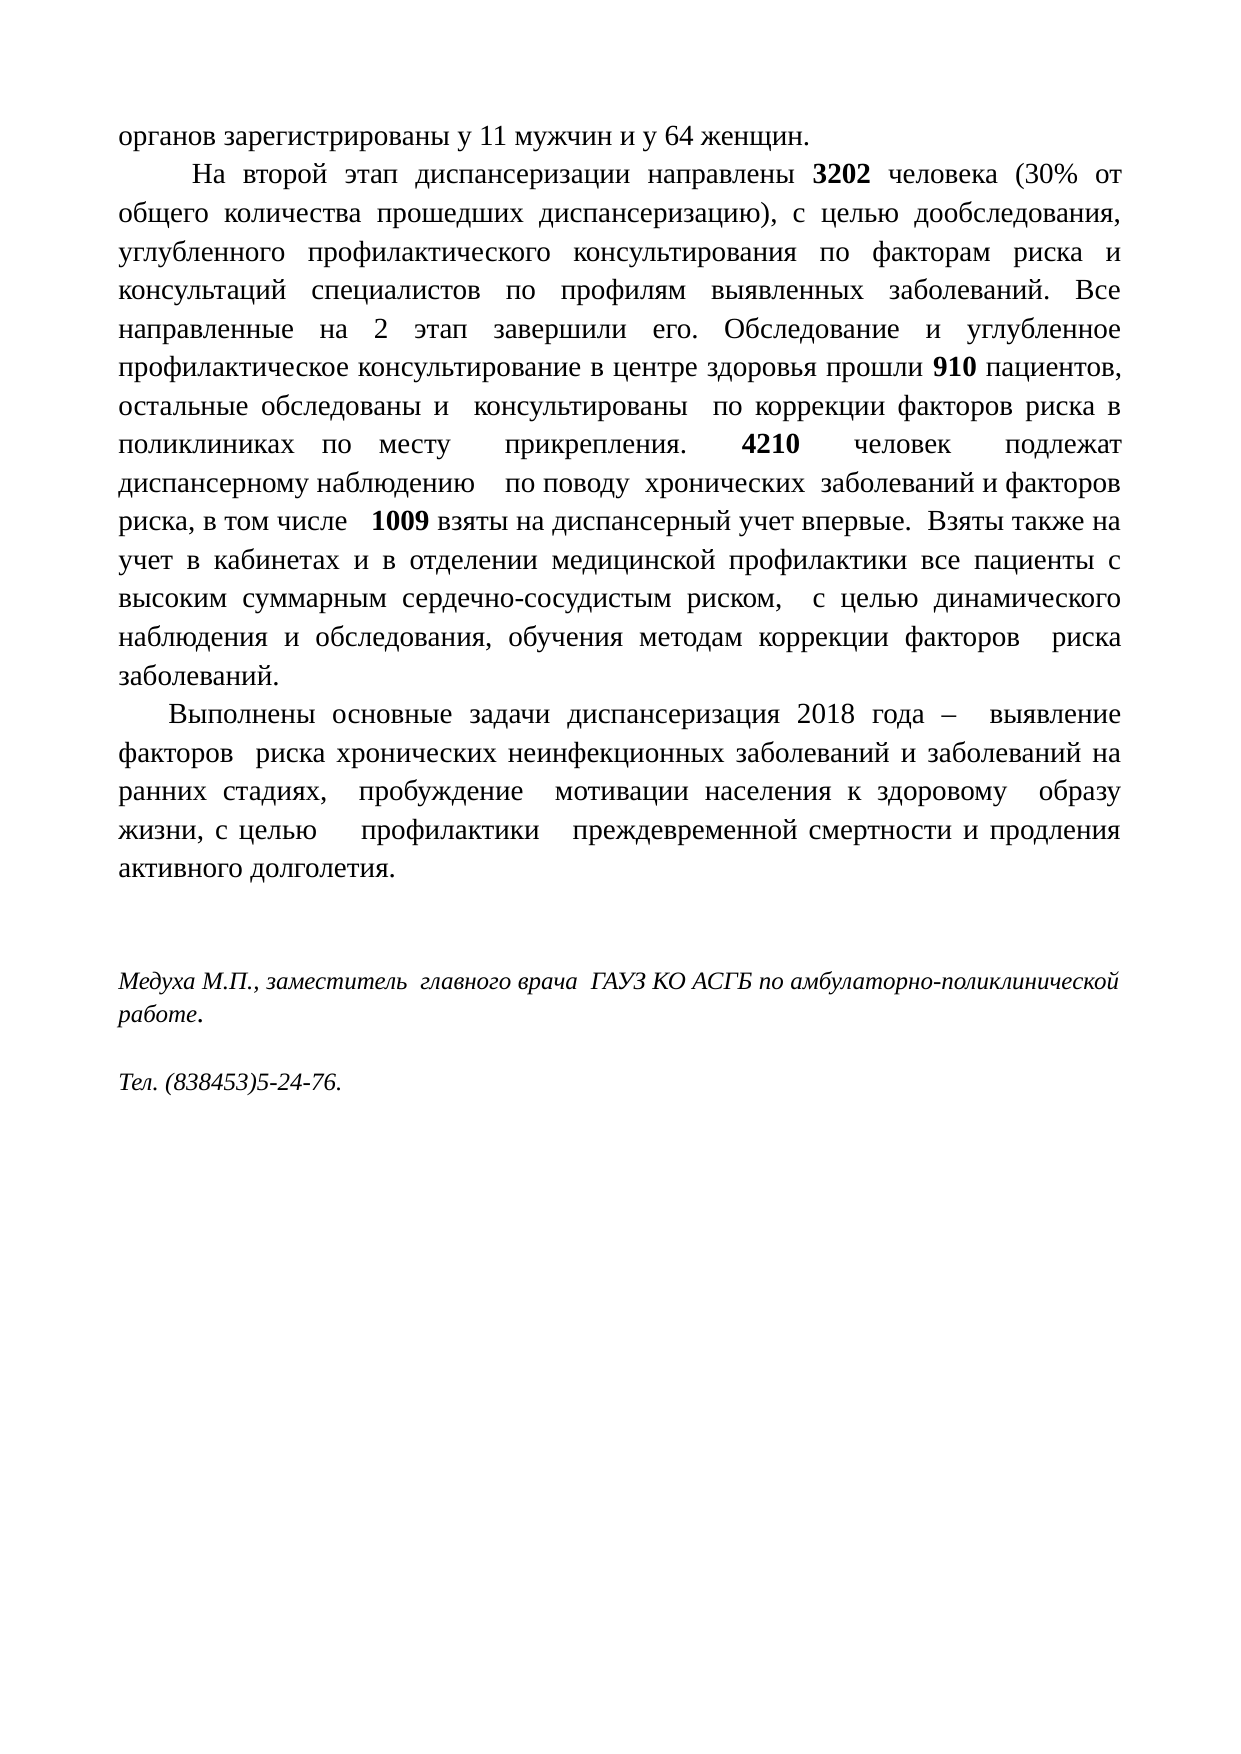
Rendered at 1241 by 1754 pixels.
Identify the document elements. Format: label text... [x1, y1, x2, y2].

text органов зарегистрированы у 11 мужчин и у 64 женщин. [118, 118, 1122, 152]
text Медуха М.П., заместитель главного врача ГАУЗ КО АСГБ по амбулаторно-поликлинической работе. [118, 966, 1122, 1028]
text Тел. (838453)5-24-76. [118, 1067, 1122, 1096]
text На второй этап диспансеризации направлены 3202 человека (30% от общего количества прошедших диспансеризацию), с целью дообследования, углубленного профилактического консультирования по факторам риска и консультаций специалистов по профилям выявленных заболеваний. Все направленные на 2 этап завершили его. Обследование и углубленное профилактическое консультирование в центре здоровья прошли 910 пациентов, остальные обследованы и консультированы по коррекции факторов риска в поликлиниках по месту прикрепления. 4210 человек подлежат диспансерному наблюдению по поводу хронических заболеваний и факторов риска, в том числе 1009 взяты на диспансерный учет впервые. Взяты также на учет в кабинетах и в отделении медицинской профилактики все пациенты с высоким суммарным сердечно-сосудистым риском, с целью динамического наблюдения и обследования, обучения методам коррекции факторов риска заболеваний. [118, 157, 1122, 691]
text Выполнены основные задачи диспансеризация 2018 года – выявление факторов риска хронических неинфекционных заболеваний и заболеваний на ранних стадиях, пробуждение мотивации населения к здоровому образу жизни, с целью профилактики преждевременной смертности и продления активного долголетия. [118, 696, 1122, 884]
